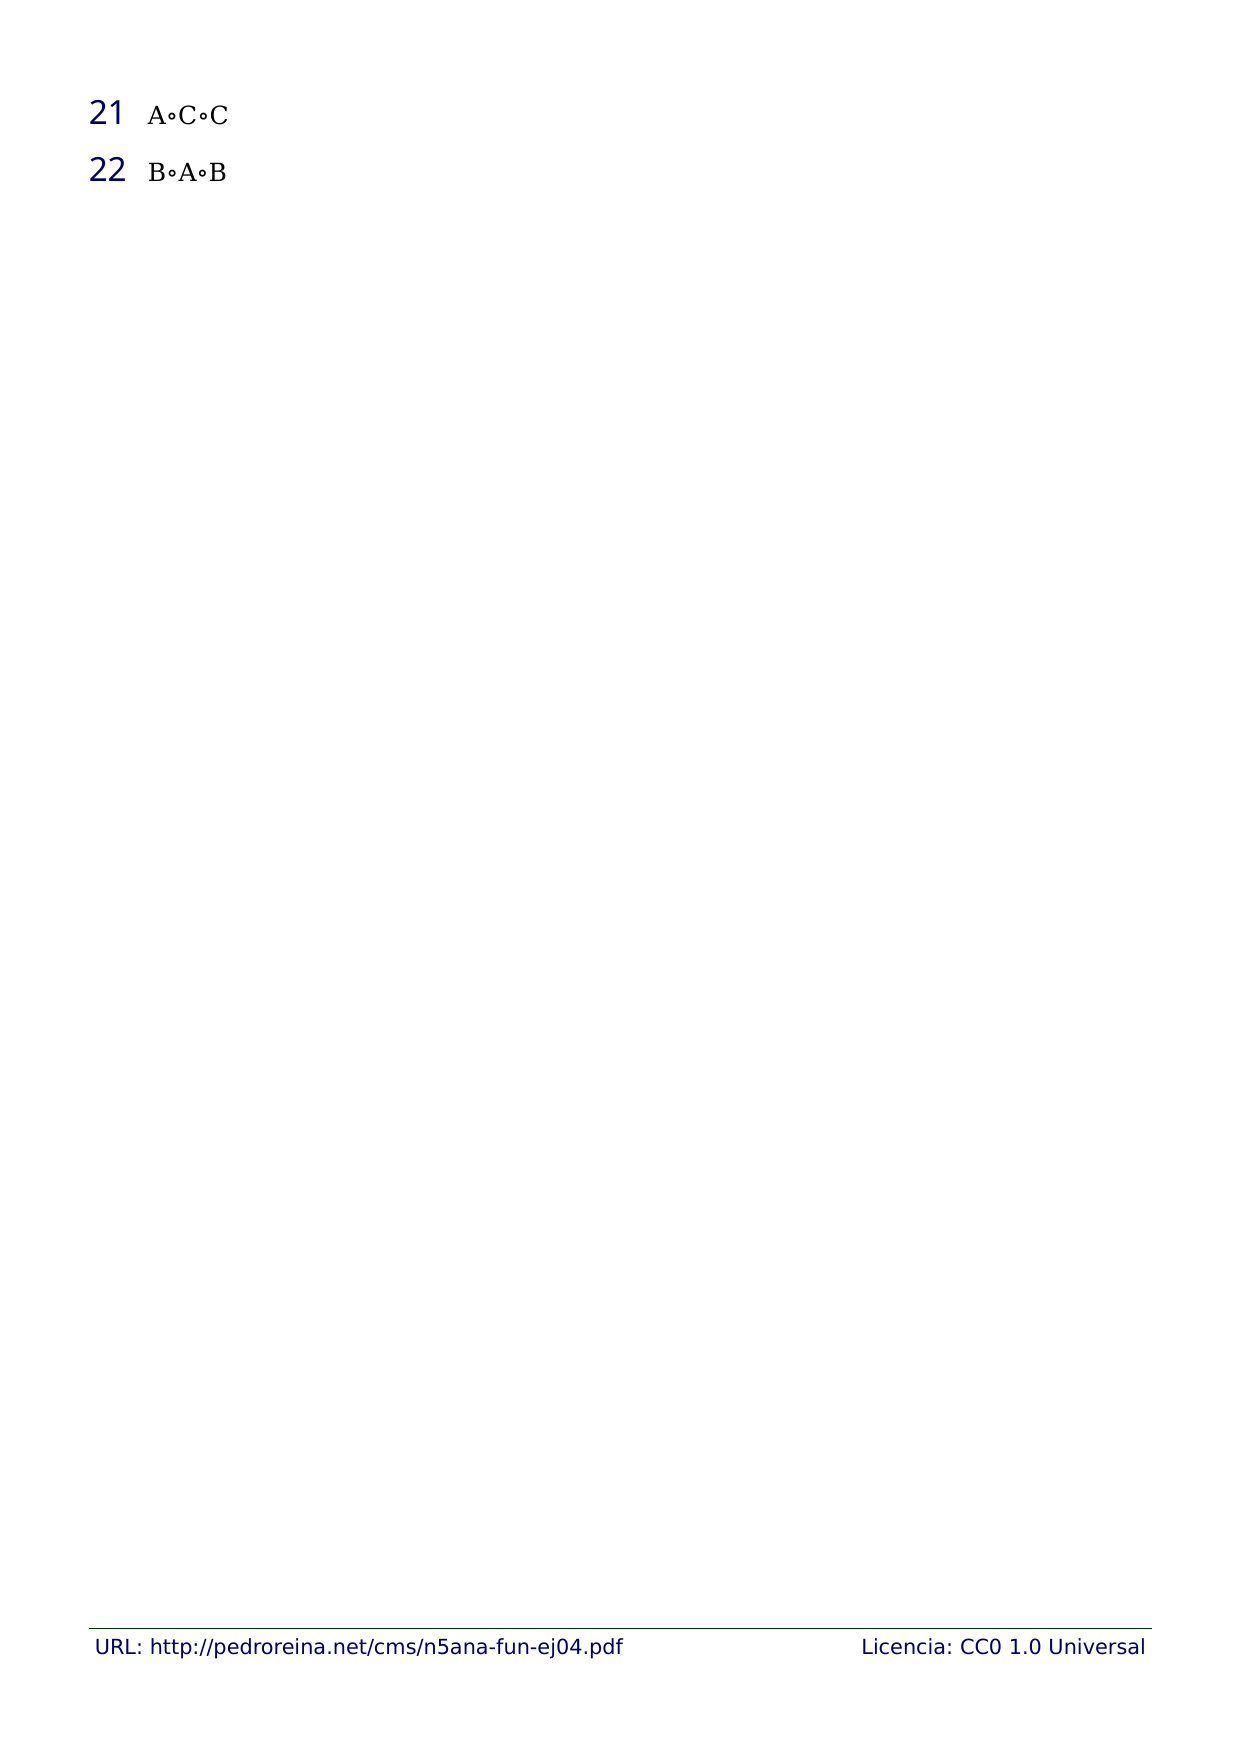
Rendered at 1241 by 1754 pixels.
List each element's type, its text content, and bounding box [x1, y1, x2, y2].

list A∘C∘C [88, 88, 1152, 134]
list B∘A∘B [88, 146, 1152, 191]
